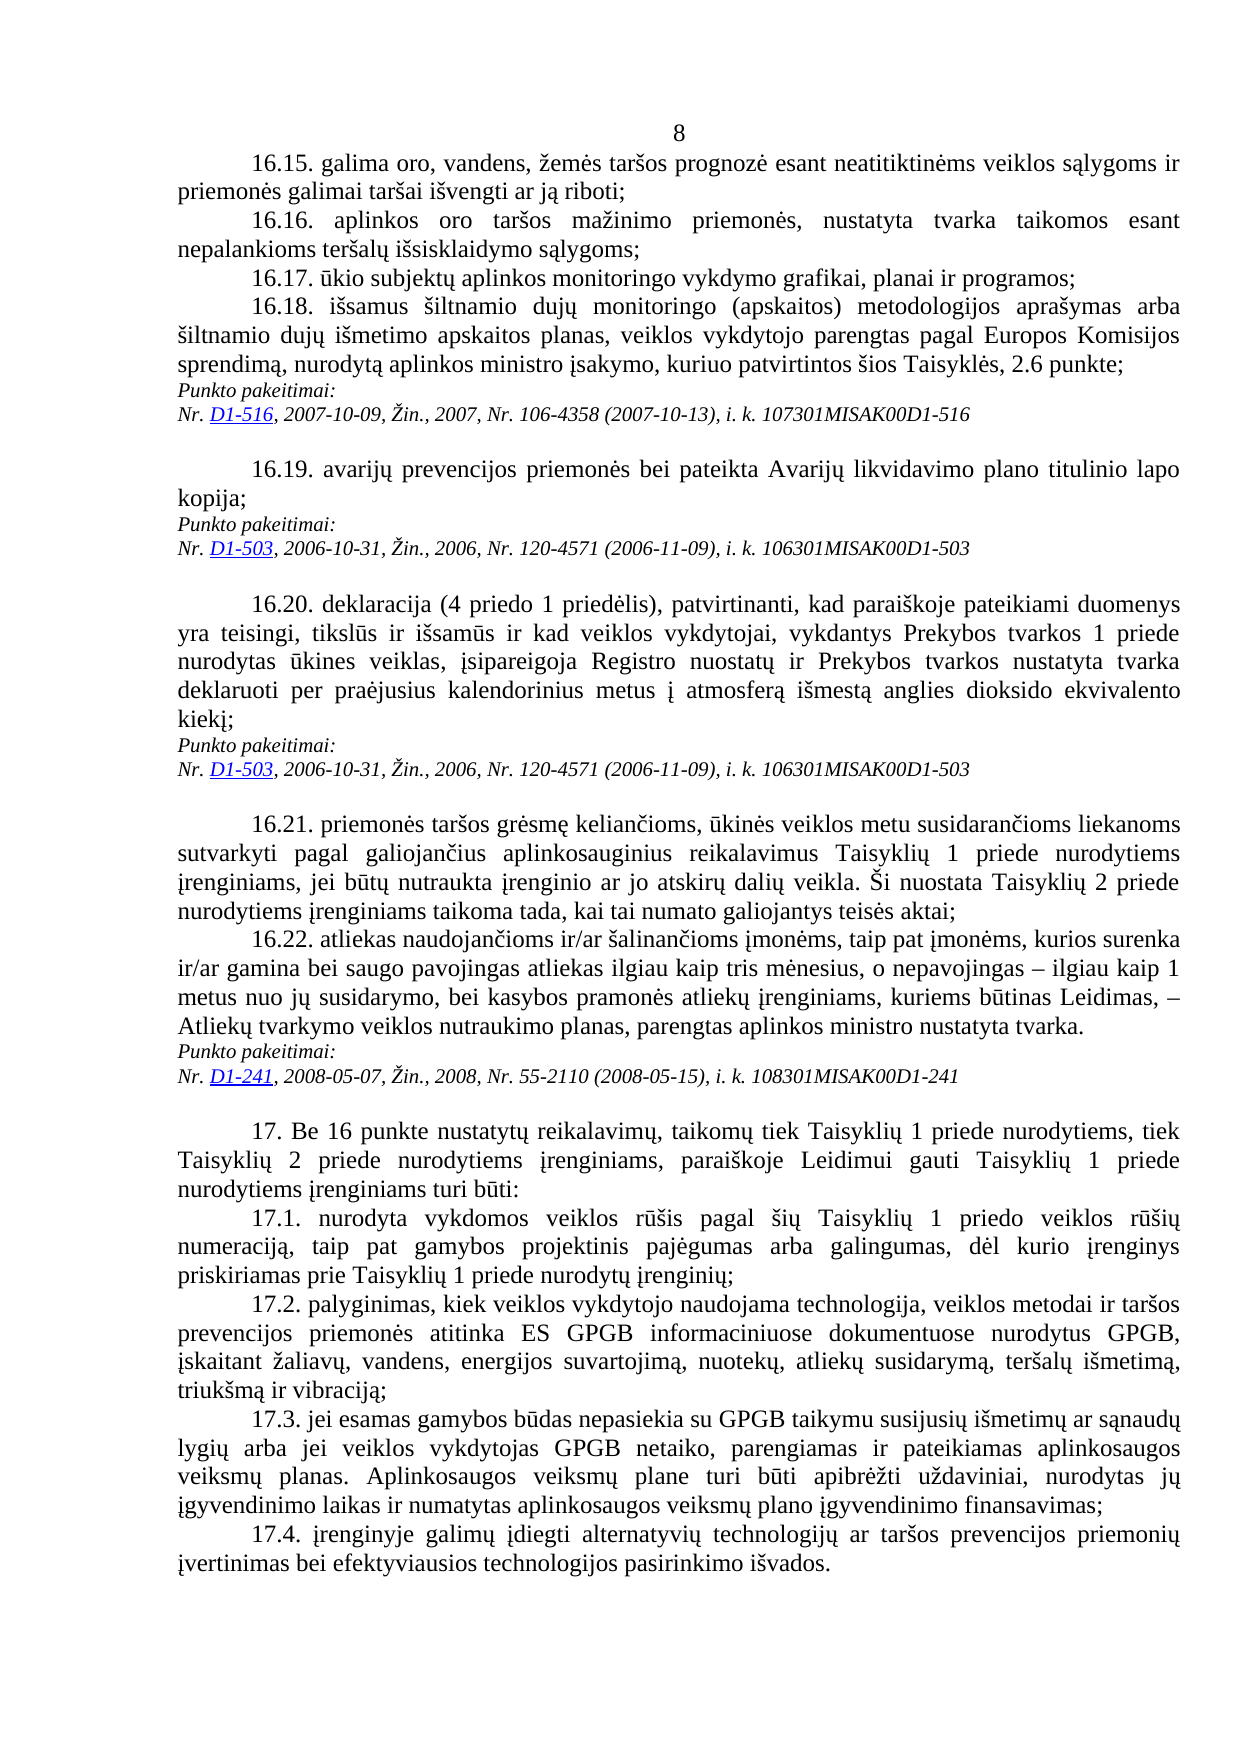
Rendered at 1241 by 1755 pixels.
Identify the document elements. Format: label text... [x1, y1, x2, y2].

text 16.20. deklaracija (4 priedo 1 priedėlis), patvirtinanti, kad paraiškoje pateikiami duomenys yra teisingi, tikslūs ir išsamūs ir kad veiklos vykdytojai, vykdantys Prekybos tvarkos 1 priede nurodytas ūkines veiklas, įsipareigoja Registro nuostatų ir Prekybos tvarkos nustatyta tvarka deklaruoti per praėjusius kalendorinius metus į atmosferą išmestą anglies dioksido ekvivalento kiekį; [177, 589, 1181, 733]
text 16.18. išsamus šiltnamio dujų monitoringo (apskaitos) metodologijos aprašymas arba šiltnamio dujų išmetimo apskaitos planas, veiklos vykdytojo parengtas pagal Europos Komisijos sprendimą, nurodytą aplinkos ministro įsakymo, kuriuo patvirtintos šios Taisyklės, 2.6 punkte; [177, 291, 1181, 378]
text 16.21. priemonės taršos grėsmę keliančioms, ūkinės veiklos metu susidarančioms liekanoms sutvarkyti pagal galiojančius aplinkosauginius reikalavimus Taisyklių 1 priede nurodytiems įrenginiams, jei būtų nutraukta įrenginio ar jo atskirų dalių veikla. Ši nuostata Taisyklių 2 priede nurodytiems įrenginiams taikoma tada, kai tai numato galiojantys teisės aktai; [177, 809, 1181, 924]
text Punkto pakeitimai: [177, 378, 1181, 402]
text Nr. D1-516, 2007-10-09, Žin., 2007, Nr. 106-4358 (2007-10-13), i. k. 107301MISAK00D1-516 [177, 402, 1181, 426]
text 16.15. galima oro, vandens, žemės taršos prognozė esant neatitiktinėms veiklos sąlygoms ir priemonės galimai taršai išvengti ar ją riboti; [177, 148, 1181, 205]
text Punkto pakeitimai: [177, 733, 1181, 757]
text Nr. D1-503, 2006-10-31, Žin., 2006, Nr. 120-4571 (2006-11-09), i. k. 106301MISAK00D1-503 [177, 757, 1181, 781]
text 17.4. įrenginyje galimų įdiegti alternatyvių technologijų ar taršos prevencijos priemonių įvertinimas bei efektyviausios technologijos pasirinkimo išvados. [177, 1519, 1181, 1576]
text 16.22. atliekas naudojančioms ir/ar šalinančioms įmonėms, taip pat įmonėms, kurios surenka ir/ar gamina bei saugo pavojingas atliekas ilgiau kaip tris mėnesius, o nepavojingas – ilgiau kaip 1 metus nuo jų susidarymo, bei kasybos pramonės atliekų įrenginiams, kuriems būtinas Leidimas, – Atliekų tvarkymo veiklos nutraukimo planas, parengtas aplinkos ministro nustatyta tvarka. [177, 924, 1181, 1039]
text Nr. D1-503, 2006-10-31, Žin., 2006, Nr. 120-4571 (2006-11-09), i. k. 106301MISAK00D1-503 [177, 536, 1181, 560]
text 17.3. jei esamas gamybos būdas nepasiekia su GPGB taikymu susijusių išmetimų ar sąnaudų lygių arba jei veiklos vykdytojas GPGB netaiko, parengiamas ir pateikiamas aplinkosaugos veiksmų planas. Aplinkosaugos veiksmų plane turi būti apibrėžti uždaviniai, nurodytas jų įgyvendinimo laikas ir numatytas aplinkosaugos veiksmų plano įgyvendinimo finansavimas; [177, 1404, 1181, 1519]
text 17.2. palyginimas, kiek veiklos vykdytojo naudojama technologija, veiklos metodai ir taršos prevencijos priemonės atitinka ES GPGB informaciniuose dokumentuose nurodytus GPGB, įskaitant žaliavų, vandens, energijos suvartojimą, nuotekų, atliekų susidarymą, teršalų išmetimą, triukšmą ir vibraciją; [177, 1289, 1181, 1404]
text 16.16. aplinkos oro taršos mažinimo priemonės, nustatyta tvarka taikomos esant nepalankioms teršalų išsisklaidymo sąlygoms; [177, 205, 1181, 263]
text 16.19. avarijų prevencijos priemonės bei pateikta Avarijų likvidavimo plano titulinio lapo kopija; [177, 454, 1181, 512]
text Punkto pakeitimai: [177, 512, 1181, 536]
text Nr. D1-241, 2008-05-07, Žin., 2008, Nr. 55-2110 (2008-05-15), i. k. 108301MISAK00D1-241 [177, 1063, 1181, 1088]
text 17.1. nurodyta vykdomos veiklos rūšis pagal šių Taisyklių 1 priedo veiklos rūšių numeraciją, taip pat gamybos projektinis pajėgumas arba galingumas, dėl kurio įrenginys priskiriamas prie Taisyklių 1 priede nurodytų įrenginių; [177, 1203, 1181, 1289]
text 17. Be 16 punkte nustatytų reikalavimų, taikomų tiek Taisyklių 1 priede nurodytiems, tiek Taisyklių 2 priede nurodytiems įrenginiams, paraiškoje Leidimui gauti Taisyklių 1 priede nurodytiems įrenginiams turi būti: [177, 1116, 1181, 1203]
text Punkto pakeitimai: [177, 1039, 1181, 1063]
text 16.17. ūkio subjektų aplinkos monitoringo vykdymo grafikai, planai ir programos; [177, 263, 1181, 291]
